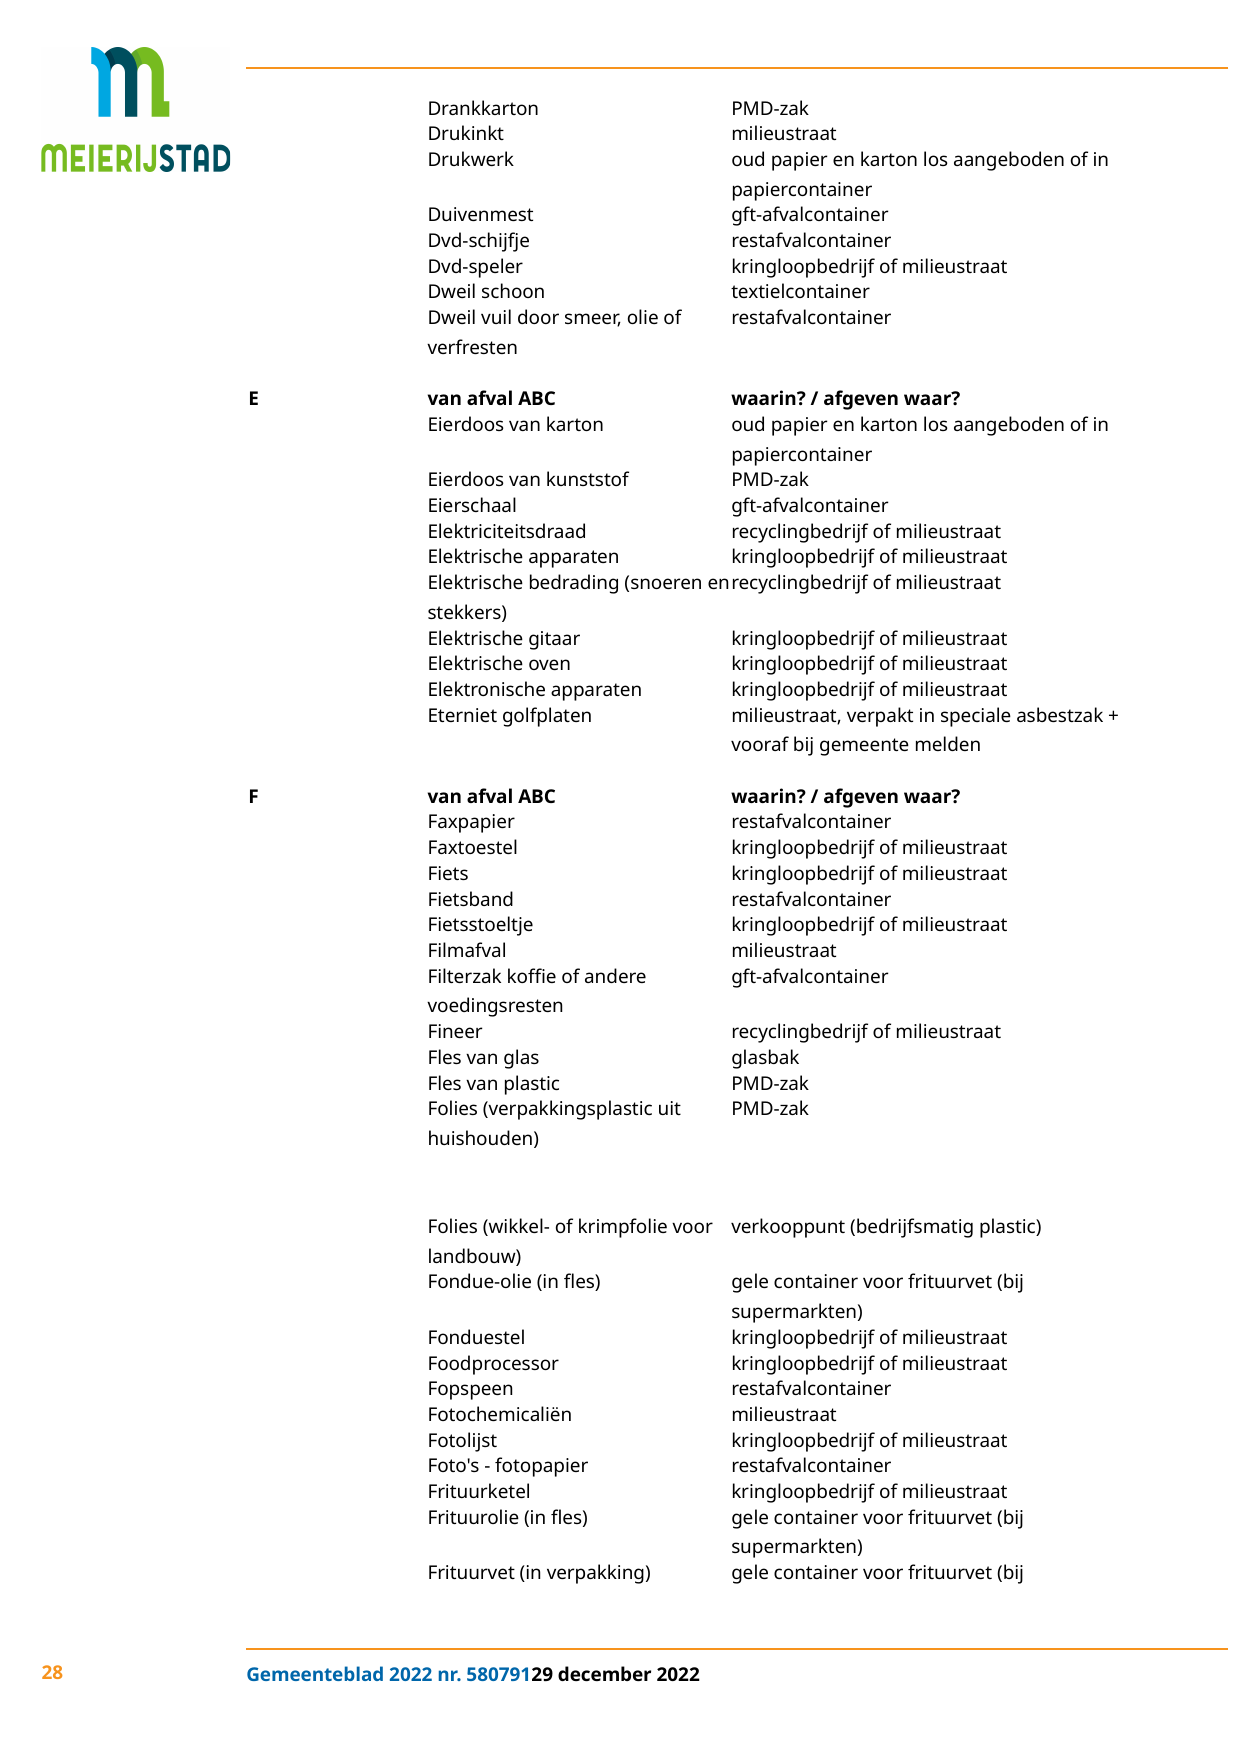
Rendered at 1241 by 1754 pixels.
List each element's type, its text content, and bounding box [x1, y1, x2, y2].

table_cell Fiets [427, 860, 731, 886]
table_cell [248, 1453, 427, 1478]
table_cell [427, 360, 731, 386]
table_cell Filterzak koffie of andere voedingsresten [427, 963, 731, 1018]
table_cell kringloopbedrijf of milieustraat [731, 1350, 1152, 1376]
table_cell [248, 625, 427, 651]
table_cell Filmafval [427, 938, 731, 963]
table_cell Dweil vuil door smeer, olie of verfresten [427, 305, 731, 360]
table_cell Foto's - fotopapier [427, 1453, 731, 1478]
table_cell [248, 651, 427, 676]
table_cell [248, 835, 427, 860]
table_cell oud papier en karton los aangeboden of in papiercontainer [731, 146, 1152, 202]
table_cell Elektronische apparaten [427, 676, 731, 702]
table_cell van afval ABC [427, 783, 731, 809]
table_cell Elektriciteitsdraad [427, 518, 731, 544]
table_cell [248, 963, 427, 1018]
table_cell [248, 757, 427, 783]
table_cell [248, 912, 427, 937]
table_cell Elektrische gitaar [427, 625, 731, 651]
table_cell PMD-zak [731, 1070, 1152, 1096]
table_cell [248, 1350, 427, 1376]
table_cell waarin? / afgeven waar? [731, 386, 1152, 411]
table_cell Faxpapier [427, 809, 731, 834]
table_cell Dweil schoon [427, 279, 731, 304]
table_cell kringloopbedrijf of milieustraat [731, 860, 1152, 886]
table_cell F [248, 783, 427, 809]
table_cell restafvalcontainer [731, 809, 1152, 834]
table_cell PMD-zak [731, 467, 1152, 492]
table_cell [248, 938, 427, 963]
table_cell restafvalcontainer [731, 886, 1152, 912]
table_cell [248, 253, 427, 279]
table_cell Fopspeen [427, 1376, 731, 1401]
table_cell Drukinkt [427, 121, 731, 146]
table_cell [248, 1096, 427, 1151]
table_cell Fles van plastic [427, 1070, 731, 1096]
table_cell [248, 676, 427, 702]
table_cell Dvd-schijfje [427, 227, 731, 253]
table_cell van afval ABC [427, 386, 731, 411]
table_cell Drukwerk [427, 146, 731, 202]
table_cell Elektrische oven [427, 651, 731, 676]
table_cell gft-afvalcontainer [731, 963, 1152, 1018]
table_cell gft-afvalcontainer [731, 492, 1152, 518]
table_cell kringloopbedrijf of milieustraat [731, 253, 1152, 279]
table_cell Duivenmest [427, 202, 731, 227]
table_cell Fietsstoeltje [427, 912, 731, 937]
table_cell [248, 1324, 427, 1350]
table_cell [248, 467, 427, 492]
table_cell oud papier en karton los aangeboden of in papiercontainer [731, 411, 1152, 467]
table_cell kringloopbedrijf of milieustraat [731, 912, 1152, 937]
table_cell Fonduestel [427, 1324, 731, 1350]
table_cell Drankkarton [427, 95, 731, 121]
table_cell [248, 411, 427, 467]
table_cell recyclingbedrijf of milieustraat [731, 570, 1152, 625]
table_cell Fondue-olie (in fles) [427, 1269, 731, 1324]
table_header Folies (wikkel- of krimpfolie voor landbouw) [427, 1214, 731, 1269]
table_cell [248, 1427, 427, 1453]
table_cell restafvalcontainer [731, 1453, 1152, 1478]
table_cell glasbak [731, 1044, 1152, 1070]
table_header [248, 1214, 427, 1269]
table_cell Eierschaal [427, 492, 731, 518]
table_cell milieustraat, verpakt in speciale asbestzak + vooraf bij gemeente melden [731, 702, 1152, 757]
table_cell [248, 1401, 427, 1427]
table_cell Folies (verpakkingsplastic uit huishouden) [427, 1096, 731, 1151]
table_cell milieustraat [731, 1401, 1152, 1427]
table_cell gft-afvalcontainer [731, 202, 1152, 227]
table_cell Eterniet golfplaten [427, 702, 731, 757]
table_cell [248, 1269, 427, 1324]
table_header verkooppunt (bedrijfsmatig plastic) [731, 1214, 1152, 1269]
table_cell [248, 860, 427, 886]
table_cell kringloopbedrijf of milieustraat [731, 676, 1152, 702]
table_cell Fotolijst [427, 1427, 731, 1453]
table_cell PMD-zak [731, 1096, 1152, 1151]
table_cell kringloopbedrijf of milieustraat [731, 625, 1152, 651]
table_cell [248, 1504, 427, 1559]
table_cell PMD-zak [731, 95, 1152, 121]
table_cell [248, 279, 427, 304]
table_cell gele container voor frituurvet (bij supermarkten) [731, 1504, 1152, 1559]
table_cell restafvalcontainer [731, 305, 1152, 360]
table_cell [248, 518, 427, 544]
table_cell restafvalcontainer [731, 1376, 1152, 1401]
table_cell Eierdoos van karton [427, 411, 731, 467]
table_cell kringloopbedrijf of milieustraat [731, 1479, 1152, 1504]
table_cell recyclingbedrijf of milieustraat [731, 518, 1152, 544]
table_cell kringloopbedrijf of milieustraat [731, 651, 1152, 676]
table_cell [248, 146, 427, 202]
table_cell textielcontainer [731, 279, 1152, 304]
table_cell [731, 360, 1152, 386]
table_cell Elektrische apparaten [427, 544, 731, 569]
table_cell [248, 227, 427, 253]
table_cell [248, 1560, 427, 1585]
table_cell [248, 1376, 427, 1401]
table_cell [248, 886, 427, 912]
picture [41, 47, 231, 172]
table_cell [248, 121, 427, 146]
table_cell [248, 544, 427, 569]
table_cell E [248, 386, 427, 411]
table_cell Faxtoestel [427, 835, 731, 860]
table_cell recyclingbedrijf of milieustraat [731, 1019, 1152, 1044]
table_cell Fles van glas [427, 1044, 731, 1070]
table_cell Frituurvet (in verpakking) [427, 1560, 731, 1585]
table_cell [248, 492, 427, 518]
table_cell Dvd-speler [427, 253, 731, 279]
table_cell gele container voor frituurvet (bij [731, 1560, 1152, 1585]
table_cell Foodprocessor [427, 1350, 731, 1376]
table_cell Frituurketel [427, 1479, 731, 1504]
table_cell [248, 360, 427, 386]
table_cell [731, 757, 1152, 783]
table_cell [248, 1070, 427, 1096]
table_cell Frituurolie (in fles) [427, 1504, 731, 1559]
table_cell [248, 95, 427, 121]
table_cell [248, 1019, 427, 1044]
table_cell kringloopbedrijf of milieustraat [731, 1427, 1152, 1453]
table_cell Fotochemicaliën [427, 1401, 731, 1427]
table_cell [248, 702, 427, 757]
table_cell [248, 570, 427, 625]
table_cell Fietsband [427, 886, 731, 912]
table_cell milieustraat [731, 121, 1152, 146]
table_cell Elektrische bedrading (snoeren en stekkers) [427, 570, 731, 625]
table_cell Eierdoos van kunststof [427, 467, 731, 492]
table_cell kringloopbedrijf of milieustraat [731, 835, 1152, 860]
table_cell Fineer [427, 1019, 731, 1044]
table_cell restafvalcontainer [731, 227, 1152, 253]
table_cell kringloopbedrijf of milieustraat [731, 1324, 1152, 1350]
table_cell [248, 1044, 427, 1070]
table_cell milieustraat [731, 938, 1152, 963]
table_cell [248, 202, 427, 227]
table_cell kringloopbedrijf of milieustraat [731, 544, 1152, 569]
table_cell [248, 305, 427, 360]
table_cell [427, 757, 731, 783]
table_cell gele container voor frituurvet (bij supermarkten) [731, 1269, 1152, 1324]
table_cell [248, 809, 427, 834]
table_cell [248, 1479, 427, 1504]
table_cell waarin? / afgeven waar? [731, 783, 1152, 809]
